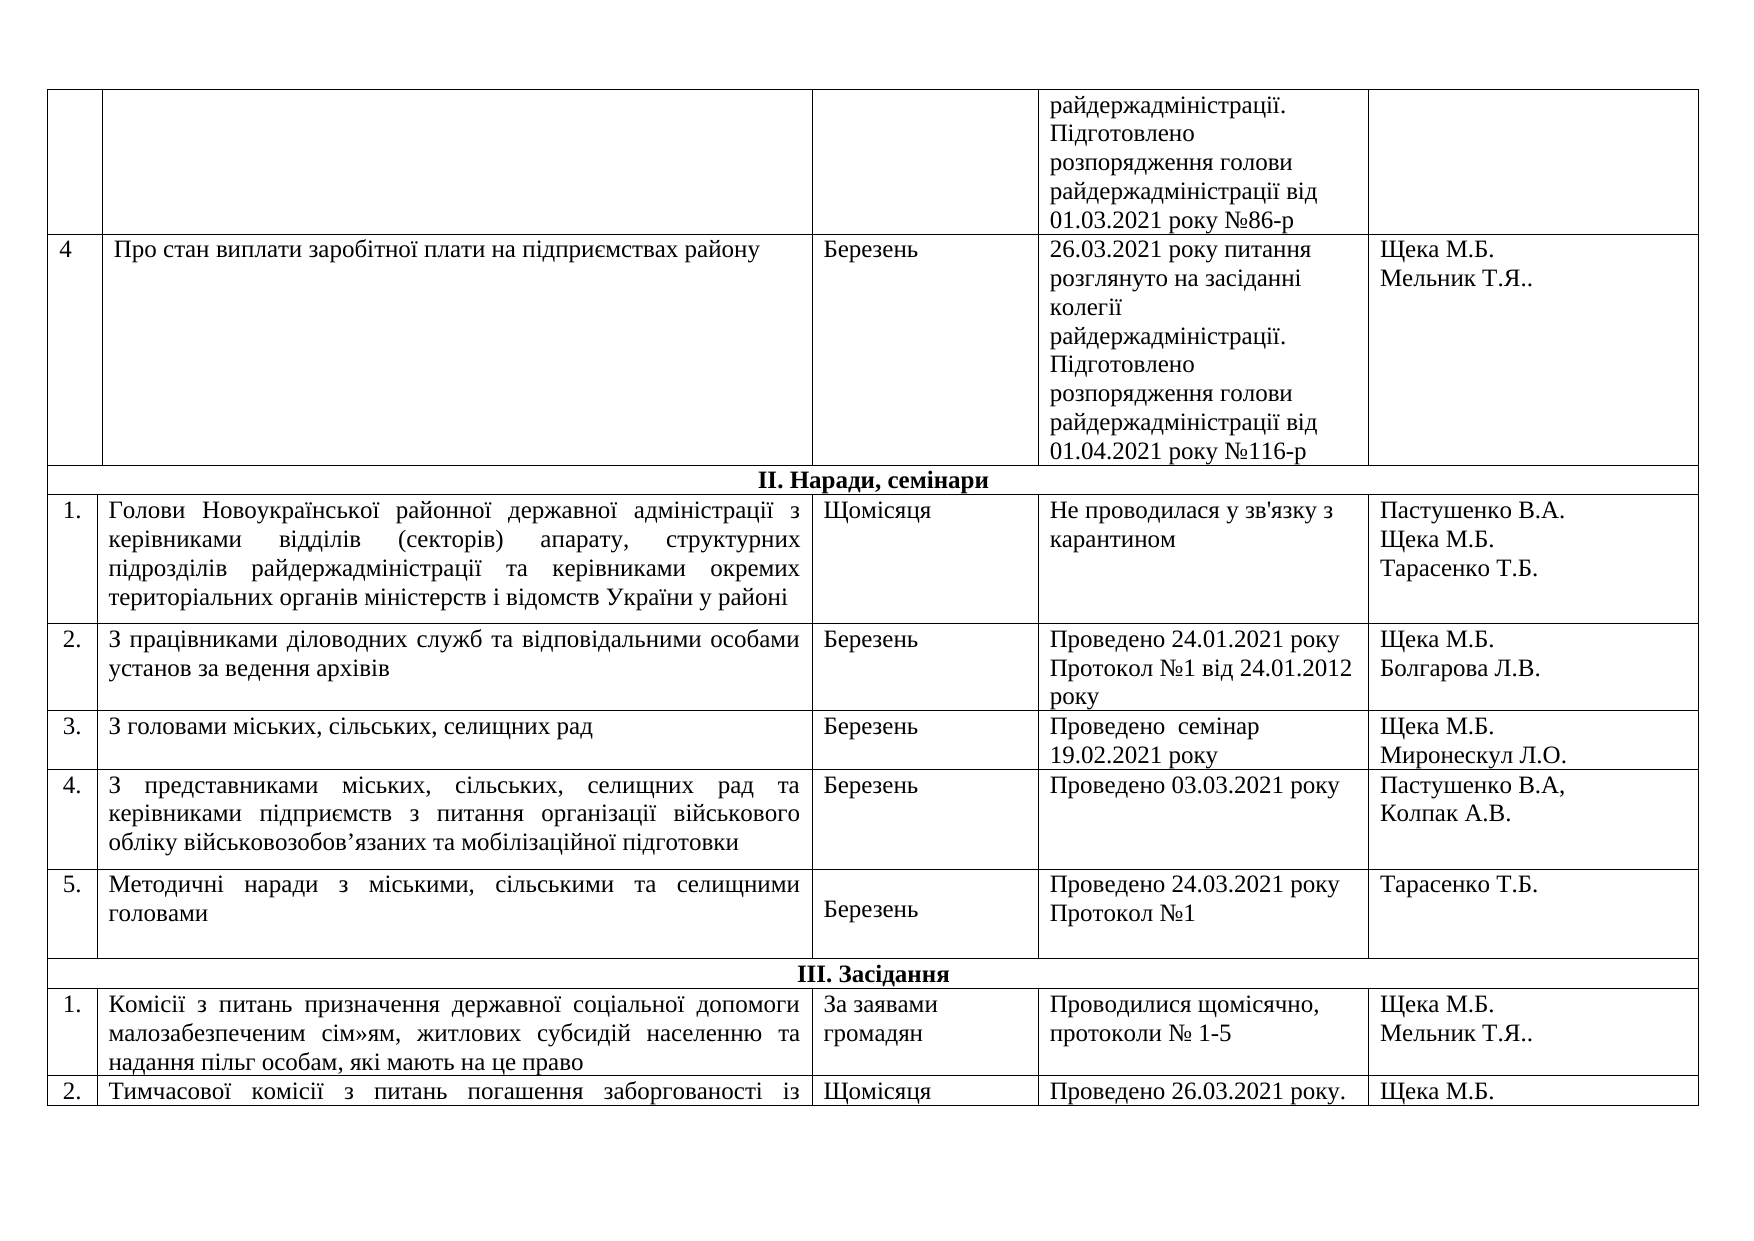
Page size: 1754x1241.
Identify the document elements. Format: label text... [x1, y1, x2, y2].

table_cell [1369, 90, 1698, 233]
table_cell Пастушенко В.А. Щека М.Б. Тарасенко Т.Б. [1369, 495, 1698, 623]
table_cell Про стан виплати заробітної плати на підприємствах району [103, 235, 812, 464]
table_cell Тарасенко Т.Б. [1369, 870, 1698, 958]
table_cell райдержадміністрації. Підготовлено розпорядження голови райдержадміністрації від 01.03.2021 року №86-р [1039, 90, 1368, 233]
table_cell [48, 495, 97, 623]
table_cell З працівниками діловодних служб та відповідальними особами установ за ведення архівів [98, 624, 812, 710]
table_cell ІІІ. Засідання [48, 959, 1698, 988]
table_cell 4 [48, 235, 102, 464]
table_cell [48, 90, 102, 233]
table_cell Проведено 26.03.2021 року. [1039, 1076, 1368, 1105]
table_cell Проведено 24.01.2021 року Протокол №1 від 24.01.2012 року [1039, 624, 1368, 710]
table_cell З головами міських, сільських, селищних рад [98, 711, 812, 769]
table_cell [48, 989, 97, 1075]
table_cell Березень [813, 711, 1038, 769]
table_cell [813, 90, 1038, 233]
table_cell Березень [813, 235, 1038, 464]
table_cell [48, 870, 97, 958]
table_cell Проводилися щомісячно, протоколи № 1-5 [1039, 989, 1368, 1075]
table_cell [103, 90, 812, 233]
table_cell Березень [813, 770, 1038, 868]
table_cell [48, 624, 97, 710]
table_cell Щека М.Б. [1369, 1076, 1698, 1105]
table_cell Щека М.Б. Мельник Т.Я.. [1369, 235, 1698, 464]
table_cell Методичні наради з міськими, сільськими та селищними головами [98, 870, 812, 958]
table_cell [48, 1076, 97, 1105]
table_cell Комісії з питань призначення державної соціальної допомоги малозабезпеченим сім»ям, житлових субсидій населенню та надання пільг особам, які мають на це право [98, 989, 812, 1075]
table_cell За заявами громадян [813, 989, 1038, 1075]
table_cell Проведено семінар 19.02.2021 року [1039, 711, 1368, 769]
table_cell ІІ. Наради, семінари [48, 466, 1698, 494]
table_cell Щека М.Б. Болгарова Л.В. [1369, 624, 1698, 710]
table_cell Березень [813, 870, 1038, 958]
table_cell Проведено 03.03.2021 року [1039, 770, 1368, 868]
table_cell Березень [813, 624, 1038, 710]
table_cell Тимчасової комісії з питань погашення заборгованості із [98, 1076, 812, 1105]
table_cell З представниками міських, сільських, селищних рад та керівниками підприємств з питання організації військового обліку військовозобов’язаних та мобілізаційної підготовки [98, 770, 812, 868]
table_cell Пастушенко В.А, Колпак А.В. [1369, 770, 1698, 868]
table_cell Проведено 24.03.2021 року Протокол №1 [1039, 870, 1368, 958]
table_cell Щека М.Б. Миронескул Л.О. [1369, 711, 1698, 769]
table_cell Голови Новоукраїнської районної державної адміністрації з керівниками відділів (секторів) апарату, структурних підрозділів райдержадміністрації та керівниками окремих територіальних органів міністерств і відомств України у районі [98, 495, 812, 623]
table_cell [48, 711, 97, 769]
table_cell [48, 770, 97, 868]
table_cell Щека М.Б. Мельник Т.Я.. [1369, 989, 1698, 1075]
table_cell Не проводилася у зв'язку з карантином [1039, 495, 1368, 623]
table_cell Щомісяця [813, 495, 1038, 623]
table_cell 26.03.2021 року питання розглянуто на засіданні колегії райдержадміністрації. Підготовлено розпорядження голови райдержадміністрації від 01.04.2021 року №116-р [1039, 235, 1368, 464]
table_cell Щомісяця [813, 1076, 1038, 1105]
